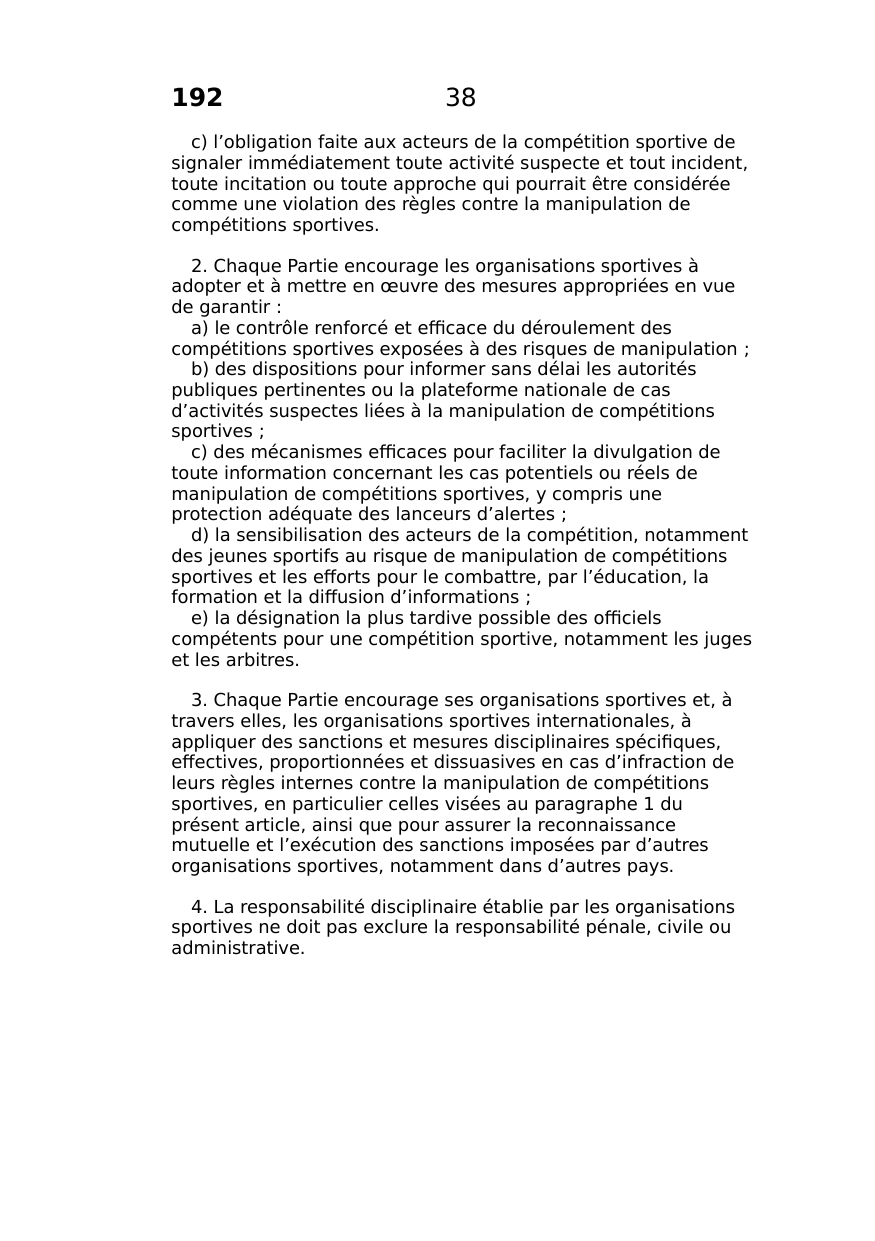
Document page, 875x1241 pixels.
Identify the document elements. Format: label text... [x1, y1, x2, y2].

text d) la sensibilisation des acteurs de la compétition, notamment des jeunes sportifs au risque de manipulation de compétitions sportives et les efforts pour le combattre, par l’éducation, la formation et la diffusion d’informations ; [171, 525, 756, 608]
text 2. Chaque Partie encourage les organisations sportives à adopter et à mettre en œuvre des mesures appropriées en vue de garantir : [171, 256, 756, 318]
text a) le contrôle renforcé et efficace du déroulement des compétitions sportives exposées à des risques de manipulation ; [171, 318, 756, 359]
text c) l’obligation faite aux acteurs de la compétition sportive de signaler immédiatement toute activité suspecte et tout incident, toute incitation ou toute approche qui pourrait être considérée comme une violation des règles contre la manipulation de compétitions sportives. [171, 132, 756, 236]
text 4. La responsabilité disciplinaire établie par les organisations sportives ne doit pas exclure la responsabilité pénale, civile ou administrative. [171, 897, 756, 959]
text 3. Chaque Partie encourage ses organisations sportives et, à travers elles, les organisations sportives internationales, à appliquer des sanctions et mesures disciplinaires spécifiques, effectives, proportionnées et dissuasives en cas d’infraction de leurs règles internes contre la manipulation de compétitions sportives, en particulier celles visées au paragraphe 1 du présent article, ainsi que pour assurer la reconnaissance mutuelle et l’exécution des sanctions imposées par d’autres organisations sportives, notamment dans d’autres pays. [171, 690, 756, 877]
text e) la désignation la plus tardive possible des officiels compétents pour une compétition sportive, notamment les juges et les arbitres. [171, 608, 756, 670]
text c) des mécanismes efficaces pour faciliter la divulgation de toute information concernant les cas potentiels ou réels de manipulation de compétitions sportives, y compris une protection adéquate des lanceurs d’alertes ; [171, 442, 756, 525]
text b) des dispositions pour informer sans délai les autorités publiques pertinentes ou la plateforme nationale de cas d’activités suspectes liées à la manipulation de compétitions sportives ; [171, 359, 756, 442]
